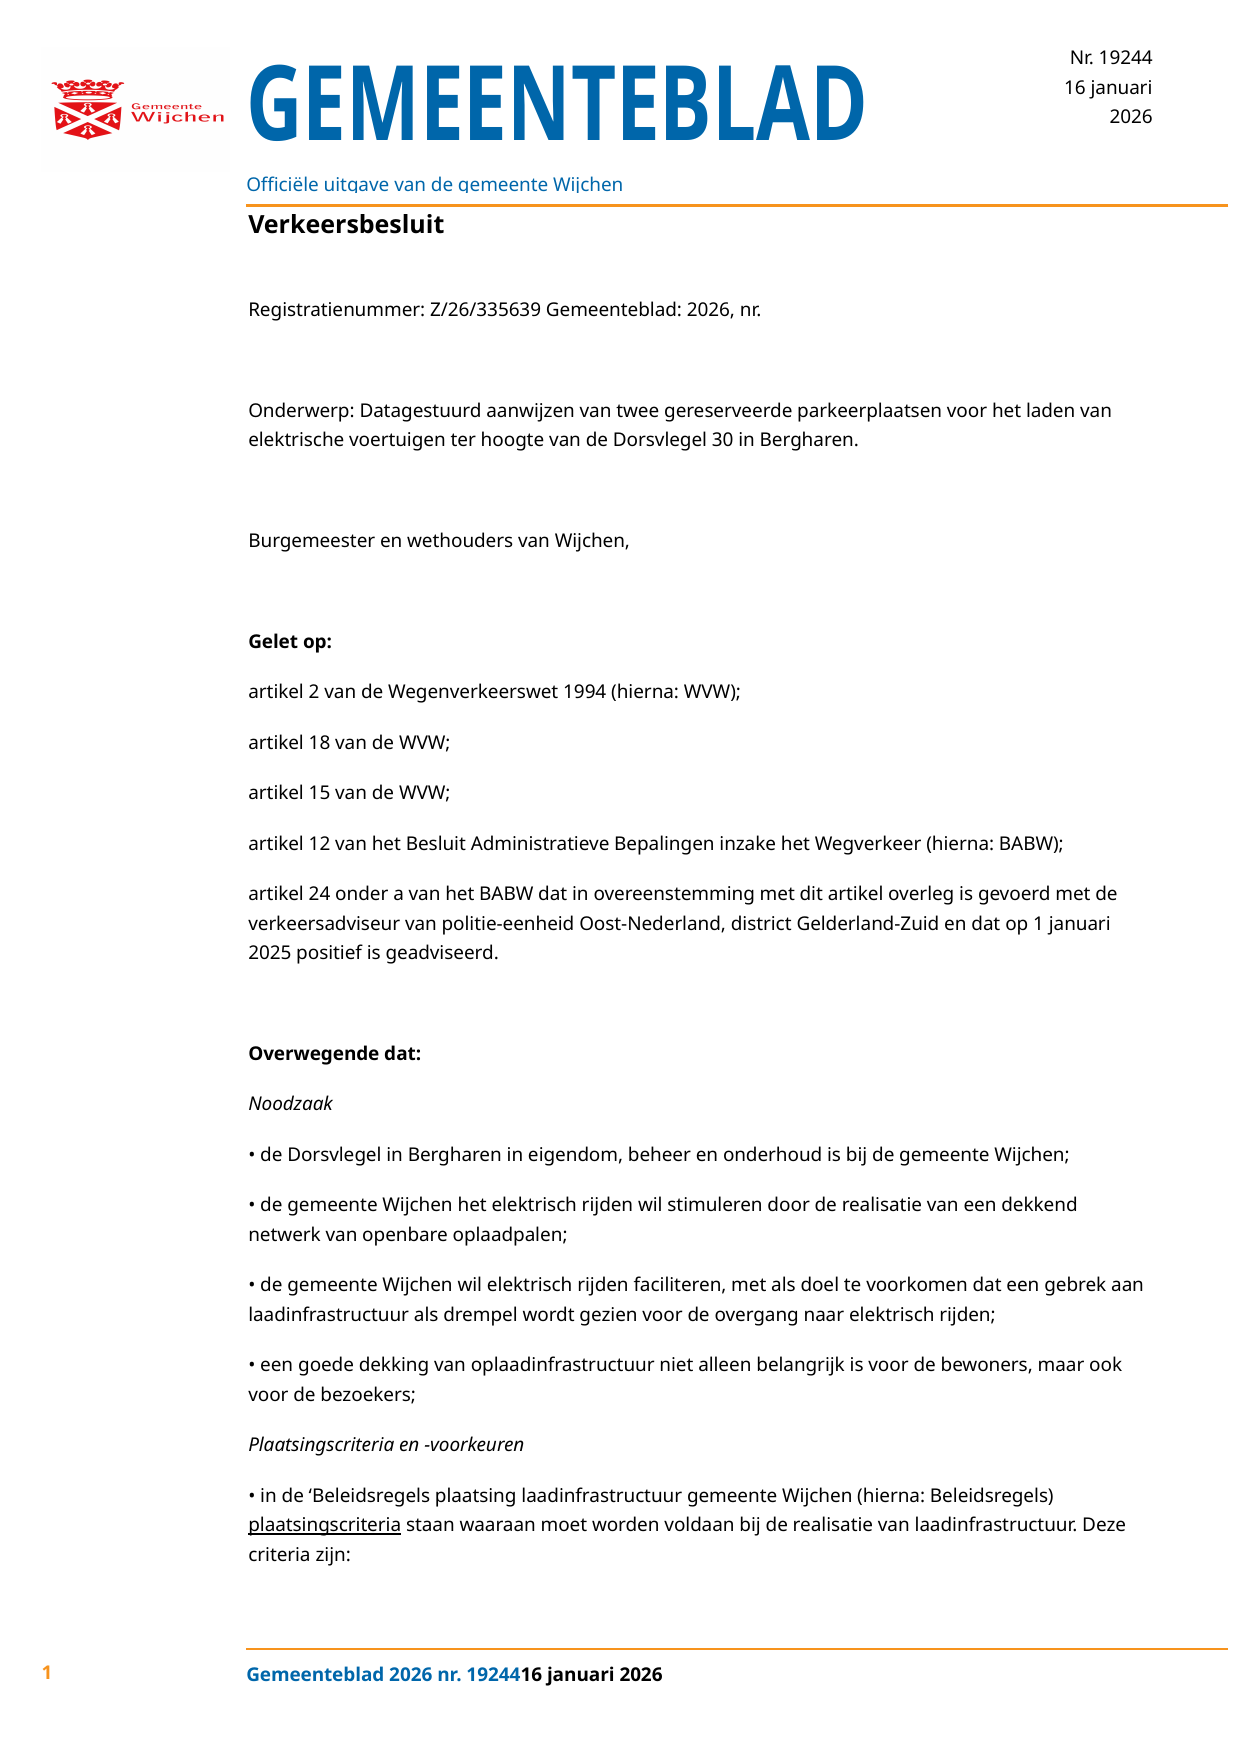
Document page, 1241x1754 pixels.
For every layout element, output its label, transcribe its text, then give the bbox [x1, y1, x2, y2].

text • een goede dekking van oplaadinfrastructuur niet alleen belangrijk is voor de bewoners, maar ook voor de bezoekers; [248, 1351, 1152, 1407]
text • in de ‘Beleidsregels plaatsing laadinfrastructuur gemeente Wijchen (hierna: Beleidsregels) plaatsingscriteria staan waaraan moet worden voldaan bij de realisatie van laadinfrastructuur. Deze criteria zijn: [248, 1482, 1152, 1567]
text Onderwerp: Datagestuurd aanwijzen van twee gereserveerde parkeerplaatsen voor het laden van elektrische voertuigen ter hoogte van de Dorsvlegel 30 in Bergharen. [248, 397, 1152, 452]
text Registratienummer: Z/26/335639 Gemeenteblad: 2026, nr. [248, 296, 1152, 322]
text Gelet op: [248, 628, 1152, 654]
text • de gemeente Wijchen het elektrisch rijden wil stimuleren door de realisatie van een dekkend netwerk van openbare oplaadpalen; [248, 1191, 1152, 1247]
text artikel 24 onder a van het BABW dat in overeenstemming met dit artikel overleg is gevoerd met de verkeersadviseur van politie-eenheid Oost-Nederland, district Gelderland-Zuid en dat op 1 januari 2025 positief is geadviseerd. [248, 880, 1152, 965]
text Burgemeester en wethouders van Wijchen, [248, 527, 1152, 553]
text Verkeersbesluit [248, 207, 1152, 241]
text Overwegende dat: [248, 1040, 1152, 1066]
picture [41, 47, 231, 172]
text artikel 18 van de WVW; [248, 729, 1152, 755]
text • de gemeente Wijchen wil elektrisch rijden faciliteren, met als doel te voorkomen dat een gebrek aan laadinfrastructuur als drempel wordt gezien voor de overgang naar elektrisch rijden; [248, 1271, 1152, 1327]
text Plaatsingscriteria en -voorkeuren [248, 1431, 1152, 1457]
text Noodzaak [248, 1091, 1152, 1116]
text artikel 2 van de Wegenverkeerswet 1994 (hierna: WVW); [248, 678, 1152, 704]
text • de Dorsvlegel in Bergharen in eigendom, beheer en onderhoud is bij de gemeente Wijchen; [248, 1141, 1152, 1167]
text artikel 12 van het Besluit Administratieve Bepalingen inzake het Wegverkeer (hierna: BABW); [248, 830, 1152, 856]
text artikel 15 van de WVW; [248, 779, 1152, 805]
